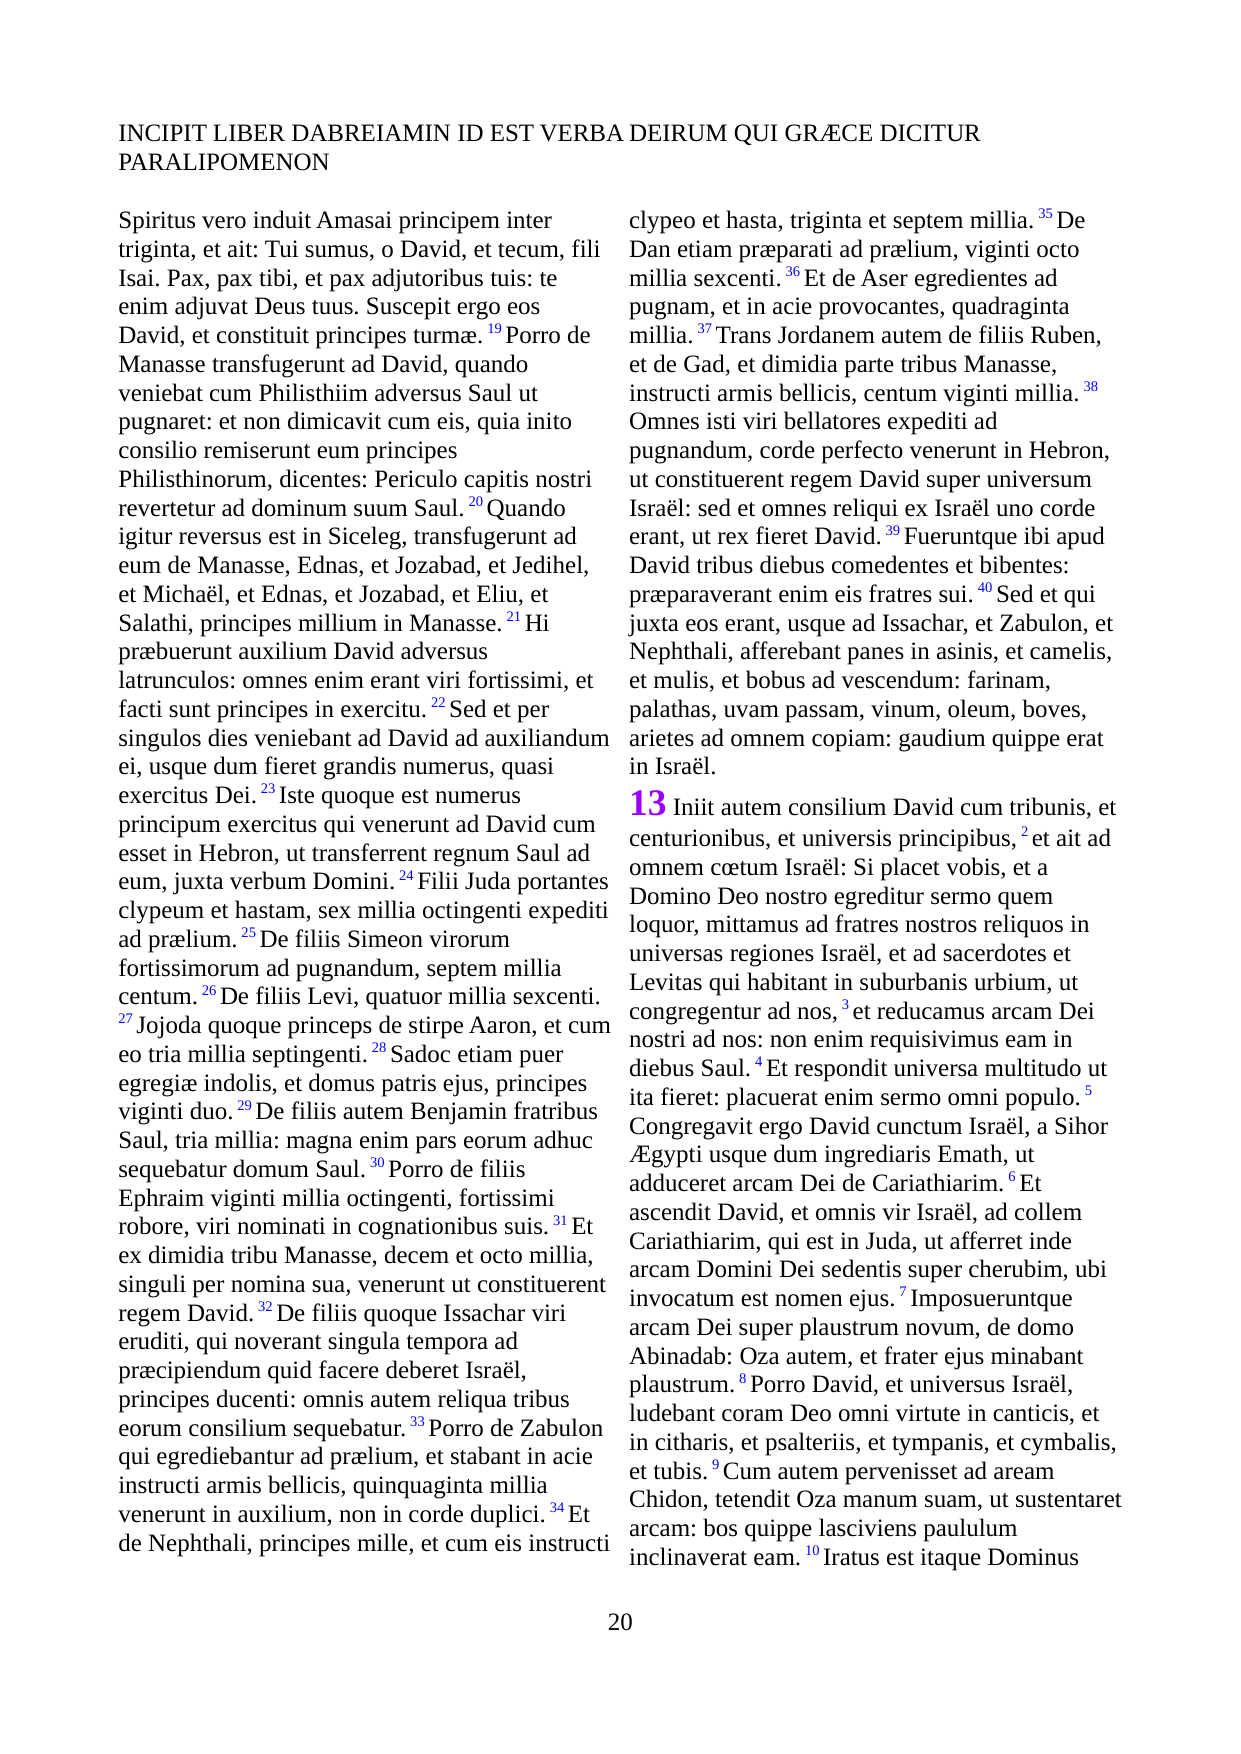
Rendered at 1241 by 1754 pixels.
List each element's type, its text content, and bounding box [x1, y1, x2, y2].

text Spiritus vero induit Amasai principem inter triginta, et ait: Tui sumus, o David, et tecum, fili Isai. Pax, pax tibi, et pax adjutoribus tuis: te enim adjuvat Deus tuus. Suscepit ergo eos David, et constituit principes turmæ. 19 Porro de Manasse transfugerunt ad David, quando veniebat cum Philisthiim adversus Saul ut pugnaret: et non dimicavit cum eis, quia inito consilio remiserunt eum principes Philisthinorum, dicentes: Periculo capitis nostri revertetur ad dominum suum Saul. 20 Quando igitur reversus est in Siceleg, transfugerunt ad eum de Manasse, Ednas, et Jozabad, et Jedihel, et Michaël, et Ednas, et Jozabad, et Eliu, et Salathi, principes millium in Manasse. 21 Hi præbuerunt auxilium David adversus latrunculos: omnes enim erant viri fortissimi, et facti sunt principes in exercitu. 22 Sed et per singulos dies veniebant ad David ad auxiliandum ei, usque dum fieret grandis numerus, quasi exercitus Dei. 23 Iste quoque est numerus principum exercitus qui venerunt ad David cum esset in Hebron, ut transferrent regnum Saul ad eum, juxta verbum Domini. 24 Filii Juda portantes clypeum et hastam, sex millia octingenti expediti ad prælium. 25 De filiis Simeon virorum fortissimorum ad pugnandum, septem millia centum. 26 De filiis Levi, quatuor millia sexcenti. 27 Jojoda quoque princeps de stirpe Aaron, et cum eo tria millia septingenti. 28 Sadoc etiam puer egregiæ indolis, et domus patris ejus, principes viginti duo. 29 De filiis autem Benjamin fratribus Saul, tria millia: magna enim pars eorum adhuc sequebatur domum Saul. 30 Porro de filiis Ephraim viginti millia octingenti, fortissimi robore, viri nominati in cognationibus suis. 31 Et ex dimidia tribu Manasse, decem et octo millia, singuli per nomina sua, venerunt ut constituerent regem David. 32 De filiis quoque Issachar viri eruditi, qui noverant singula tempora ad præcipiendum quid facere deberet Israël, principes ducenti: omnis autem reliqua tribus eorum consilium sequebatur. 33 Porro de Zabulon qui egrediebantur ad prælium, et stabant in acie instructi armis bellicis, quinquaginta millia venerunt in auxilium, non in corde duplici. 34 Et de Nephthali, principes mille, et cum eis instructi [118, 205, 611, 1556]
text 13 Iniit autem consilium David cum tribunis, et centurionibus, et universis principibus, 2 et ait ad omnem cœtum Israël: Si placet vobis, et a Domino Deo nostro egreditur sermo quem loquor, mittamus ad fratres nostros reliquos in universas regiones Israël, et ad sacerdotes et Levitas qui habitant in suburbanis urbium, ut congregentur ad nos, 3 et reducamus arcam Dei nostri ad nos: non enim requisivimus eam in diebus Saul. 4 Et respondit universa multitudo ut ita fieret: placuerat enim sermo omni populo. 5 Congregavit ergo David cunctum Israël, a Sihor Ægypti usque dum ingrediaris Emath, ut adduceret arcam Dei de Cariathiarim. 6 Et ascendit David, et omnis vir Israël, ad collem Cariathiarim, qui est in Juda, ut afferret inde arcam Domini Dei sedentis super cherubim, ubi invocatum est nomen ejus. 7 Imposueruntque arcam Dei super plaustrum novum, de domo Abinadab: Oza autem, et frater ejus minabant plaustrum. 8 Porro David, et universus Israël, ludebant coram Deo omni virtute in canticis, et in citharis, et psalteriis, et tympanis, et cymbalis, et tubis. 9 Cum autem pervenisset ad aream Chidon, tetendit Oza manum suam, ut sustentaret arcam: bos quippe lasciviens paululum inclinaverat eam. 10 Iratus est itaque Dominus [629, 780, 1122, 1571]
text clypeo et hasta, triginta et septem millia. 35 De Dan etiam præparati ad prælium, viginti octo millia sexcenti. 36 Et de Aser egredientes ad pugnam, et in acie provocantes, quadraginta millia. 37 Trans Jordanem autem de filiis Ruben, et de Gad, et dimidia parte tribus Manasse, instructi armis bellicis, centum viginti millia. 38 Omnes isti viri bellatores expediti ad pugnandum, corde perfecto venerunt in Hebron, ut constituerent regem David super universum Israël: sed et omnes reliqui ex Israël uno corde erant, ut rex fieret David. 39 Fueruntque ibi apud David tribus diebus comedentes et bibentes: præparaverant enim eis fratres sui. 40 Sed et qui juxta eos erant, usque ad Issachar, et Zabulon, et Nephthali, afferebant panes in asinis, et camelis, et mulis, et bobus ad vescendum: farinam, palathas, uvam passam, vinum, oleum, boves, arietes ad omnem copiam: gaudium quippe erat in Israël. [629, 205, 1122, 780]
